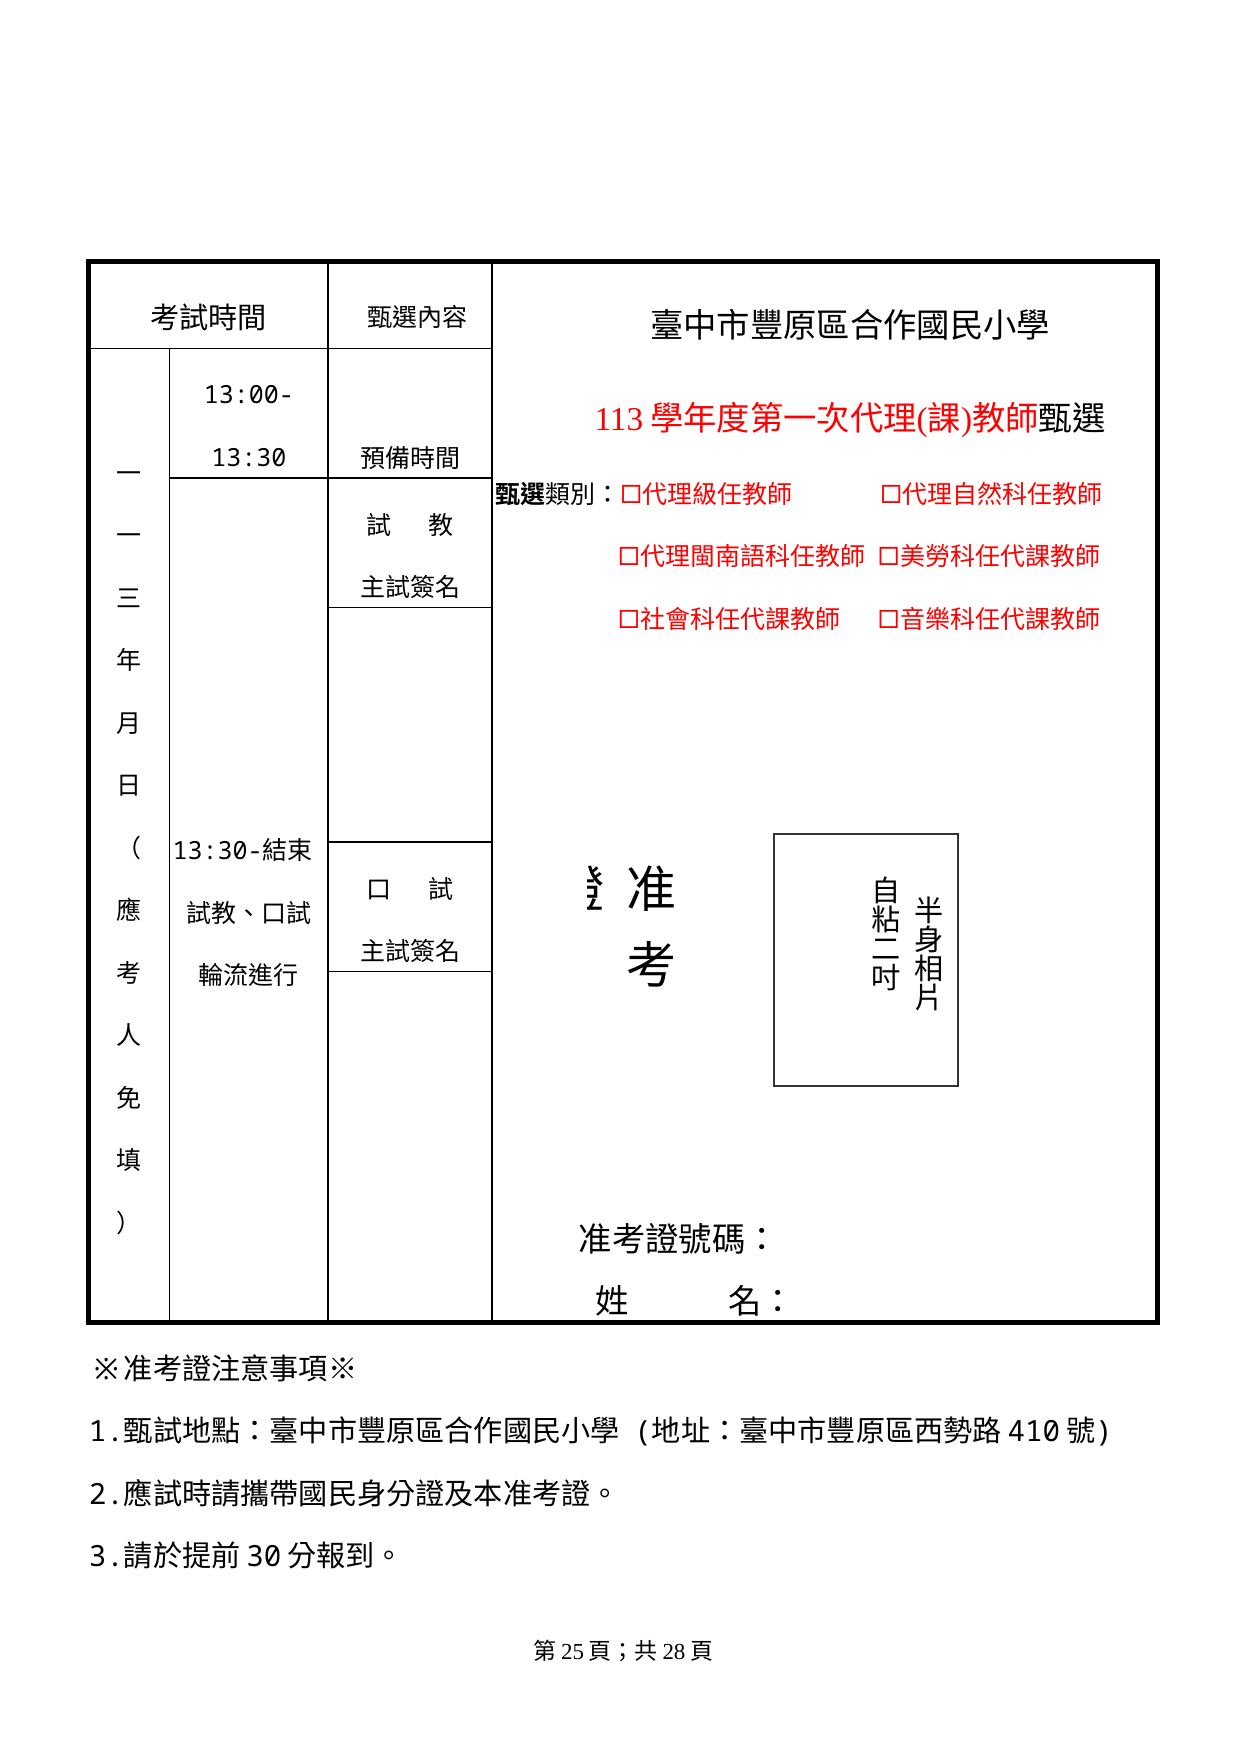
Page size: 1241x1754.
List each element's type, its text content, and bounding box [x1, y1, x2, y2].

text 2.應試時請攜帶國民身分證及本准考證。 [89, 1450, 1152, 1512]
table_cell [329, 972, 491, 1320]
text 3.請於提前30分報到。 [89, 1512, 1152, 1575]
table_cell 口 試 主試簽名 [329, 843, 491, 971]
table_cell 一一三年 月 日（應考人免填） [91, 349, 169, 1320]
table_cell 13:00-13:30 [170, 349, 327, 477]
table_header 甄選內容 [329, 264, 491, 347]
table_cell 試 教 主試簽名 [329, 479, 491, 607]
table_cell 13:30-結束 試教、口試 輪流進行 [170, 479, 327, 1320]
text 1.甄試地點：臺中市豐原區合作國民小學 (地址：臺中市豐原區西勢路410號) [89, 1387, 1152, 1450]
table_cell [329, 608, 491, 841]
table_header 考試時間 [91, 264, 327, 347]
table_cell 預備時間 [329, 349, 491, 477]
table_header 臺中市豐原區合作國民小學 113學年度第一次代理(課)教師甄選 甄選類別：代理級任教師 代理自然科任教師 代理閩南語科任教師 美勞科任代課教師 社會科任代課教師 音樂科任代課教師 准考證號碼： 姓 名： [493, 264, 1155, 1320]
text ※准考證注意事項※ [89, 1325, 1152, 1387]
